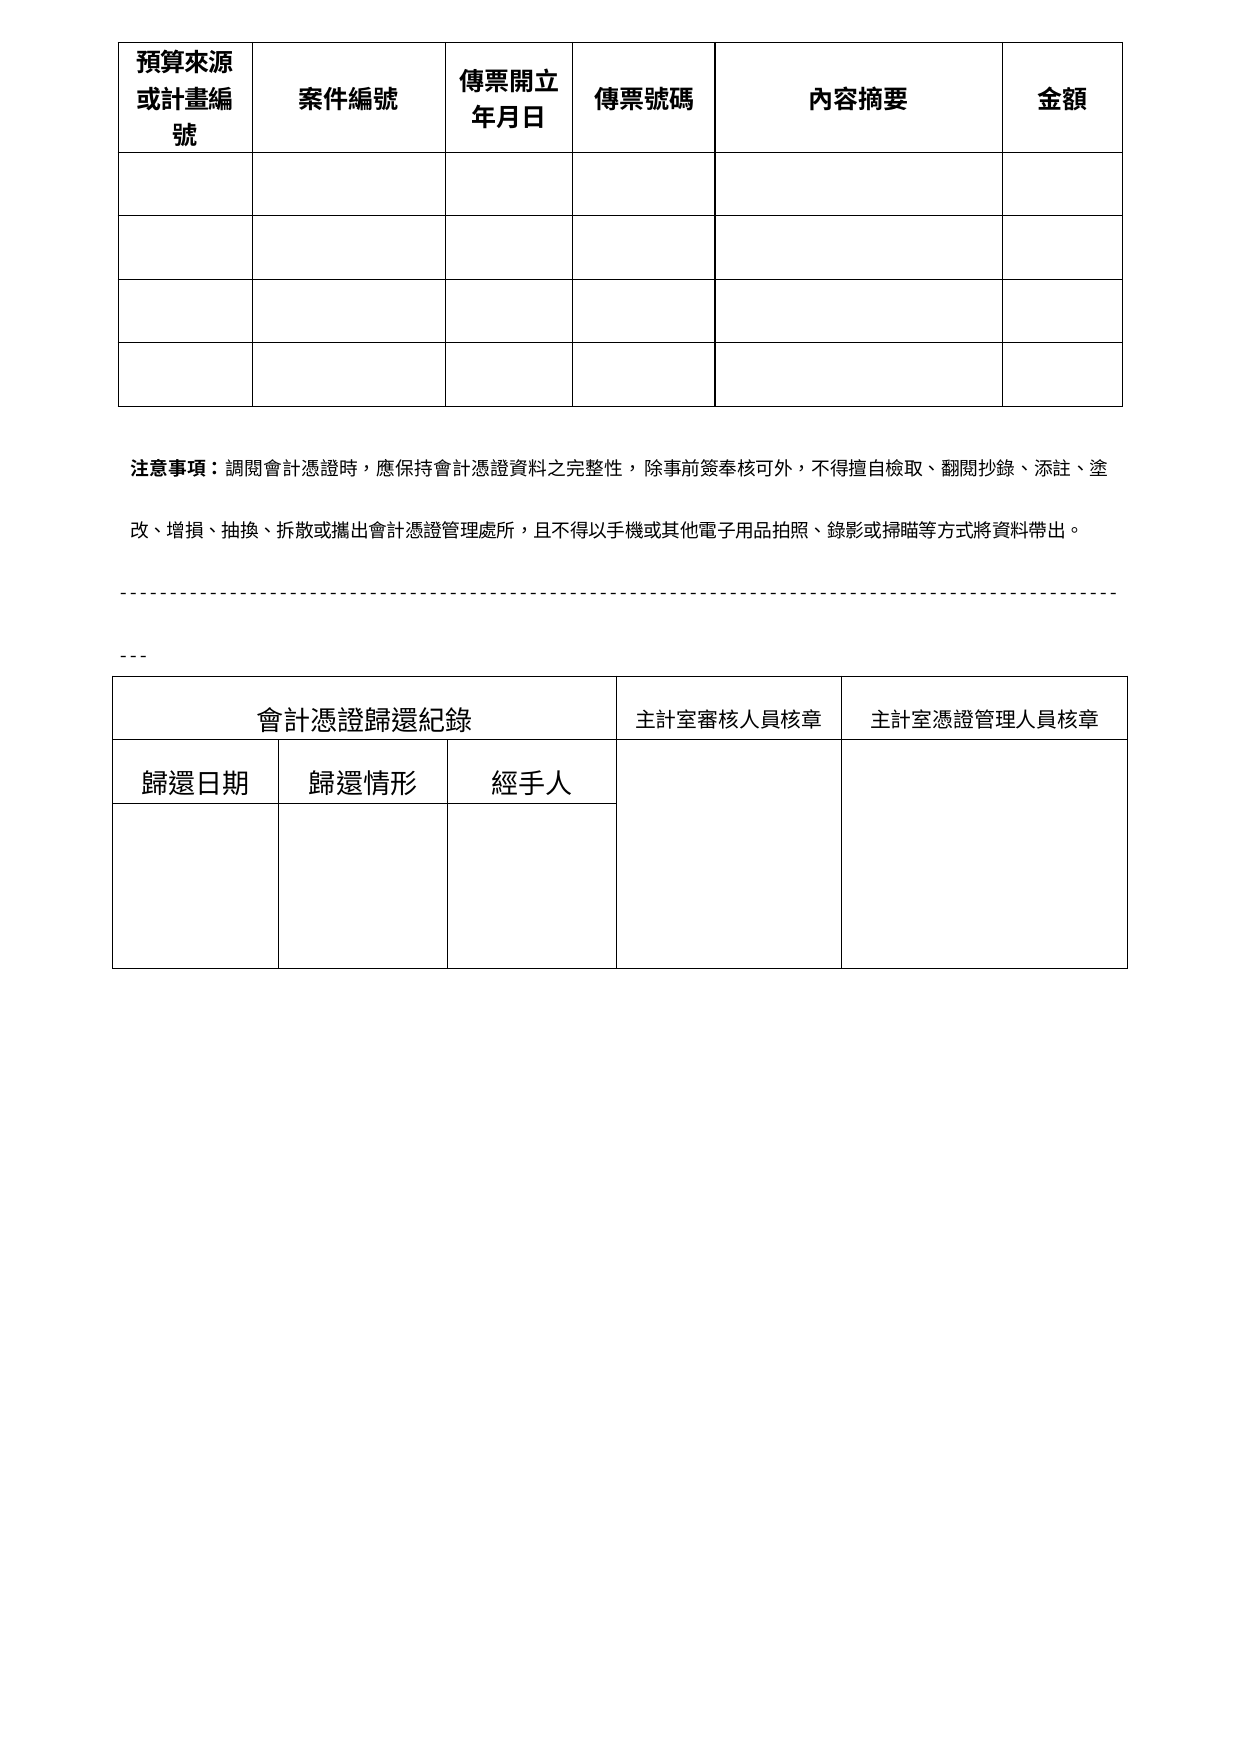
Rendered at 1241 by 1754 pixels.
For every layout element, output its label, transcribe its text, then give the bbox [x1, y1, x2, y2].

table_cell [573, 216, 714, 279]
text 注意事項：調閱會計憑證時，應保持會計憑證資料之完整性，除事前簽奉核可外，不得擅自檢取、翻閱抄錄、添註、塗改、增損、抽換、拆散或攜出會計憑證管理處所，且不得以手機或其他電子用品拍照、錄影或掃瞄等方式將資料帶出。 [130, 426, 1110, 551]
table_header 傳票開立 年月日 [446, 43, 572, 152]
table_cell [716, 216, 1002, 279]
table_cell [446, 343, 572, 406]
table_cell [253, 153, 445, 215]
table_header 主計室憑證管理人員核章 [842, 677, 1127, 739]
table_header 內容摘要 [716, 43, 1002, 152]
table_cell [446, 153, 572, 215]
table_cell 經手人 [448, 740, 616, 803]
table_cell [573, 153, 714, 215]
table_cell [279, 804, 447, 968]
table_cell [119, 153, 252, 215]
table_cell [573, 280, 714, 342]
table_cell [617, 740, 841, 968]
table_cell [716, 153, 1002, 215]
table_cell [842, 740, 1127, 968]
table_cell [119, 216, 252, 279]
table_cell [1003, 280, 1122, 342]
table_cell [716, 280, 1002, 342]
table_cell [253, 280, 445, 342]
table_cell [253, 343, 445, 406]
table_header 傳票號碼 [573, 43, 714, 152]
table_cell 歸還情形 [279, 740, 447, 803]
table_cell [119, 280, 252, 342]
table_cell [253, 216, 445, 279]
table_header 主計室審核人員核章 [617, 677, 841, 739]
table_cell [119, 343, 252, 406]
table_cell [1003, 153, 1122, 215]
table_header 案件編號 [253, 43, 445, 152]
table_header 會計憑證歸還紀錄 [113, 677, 616, 739]
table_cell 歸還日期 [113, 740, 278, 803]
table_cell [446, 280, 572, 342]
table_cell [113, 804, 278, 968]
table_cell [1003, 343, 1122, 406]
table_header 金額 [1003, 43, 1122, 152]
text ------------------------------------------------------------------------------------------------------- [118, 551, 1122, 676]
table_cell [1003, 216, 1122, 279]
table_cell [448, 804, 616, 968]
table_cell [446, 216, 572, 279]
table_cell [716, 343, 1002, 406]
table_header 預算來源 或計畫編號 [119, 43, 252, 152]
table_cell [573, 343, 714, 406]
